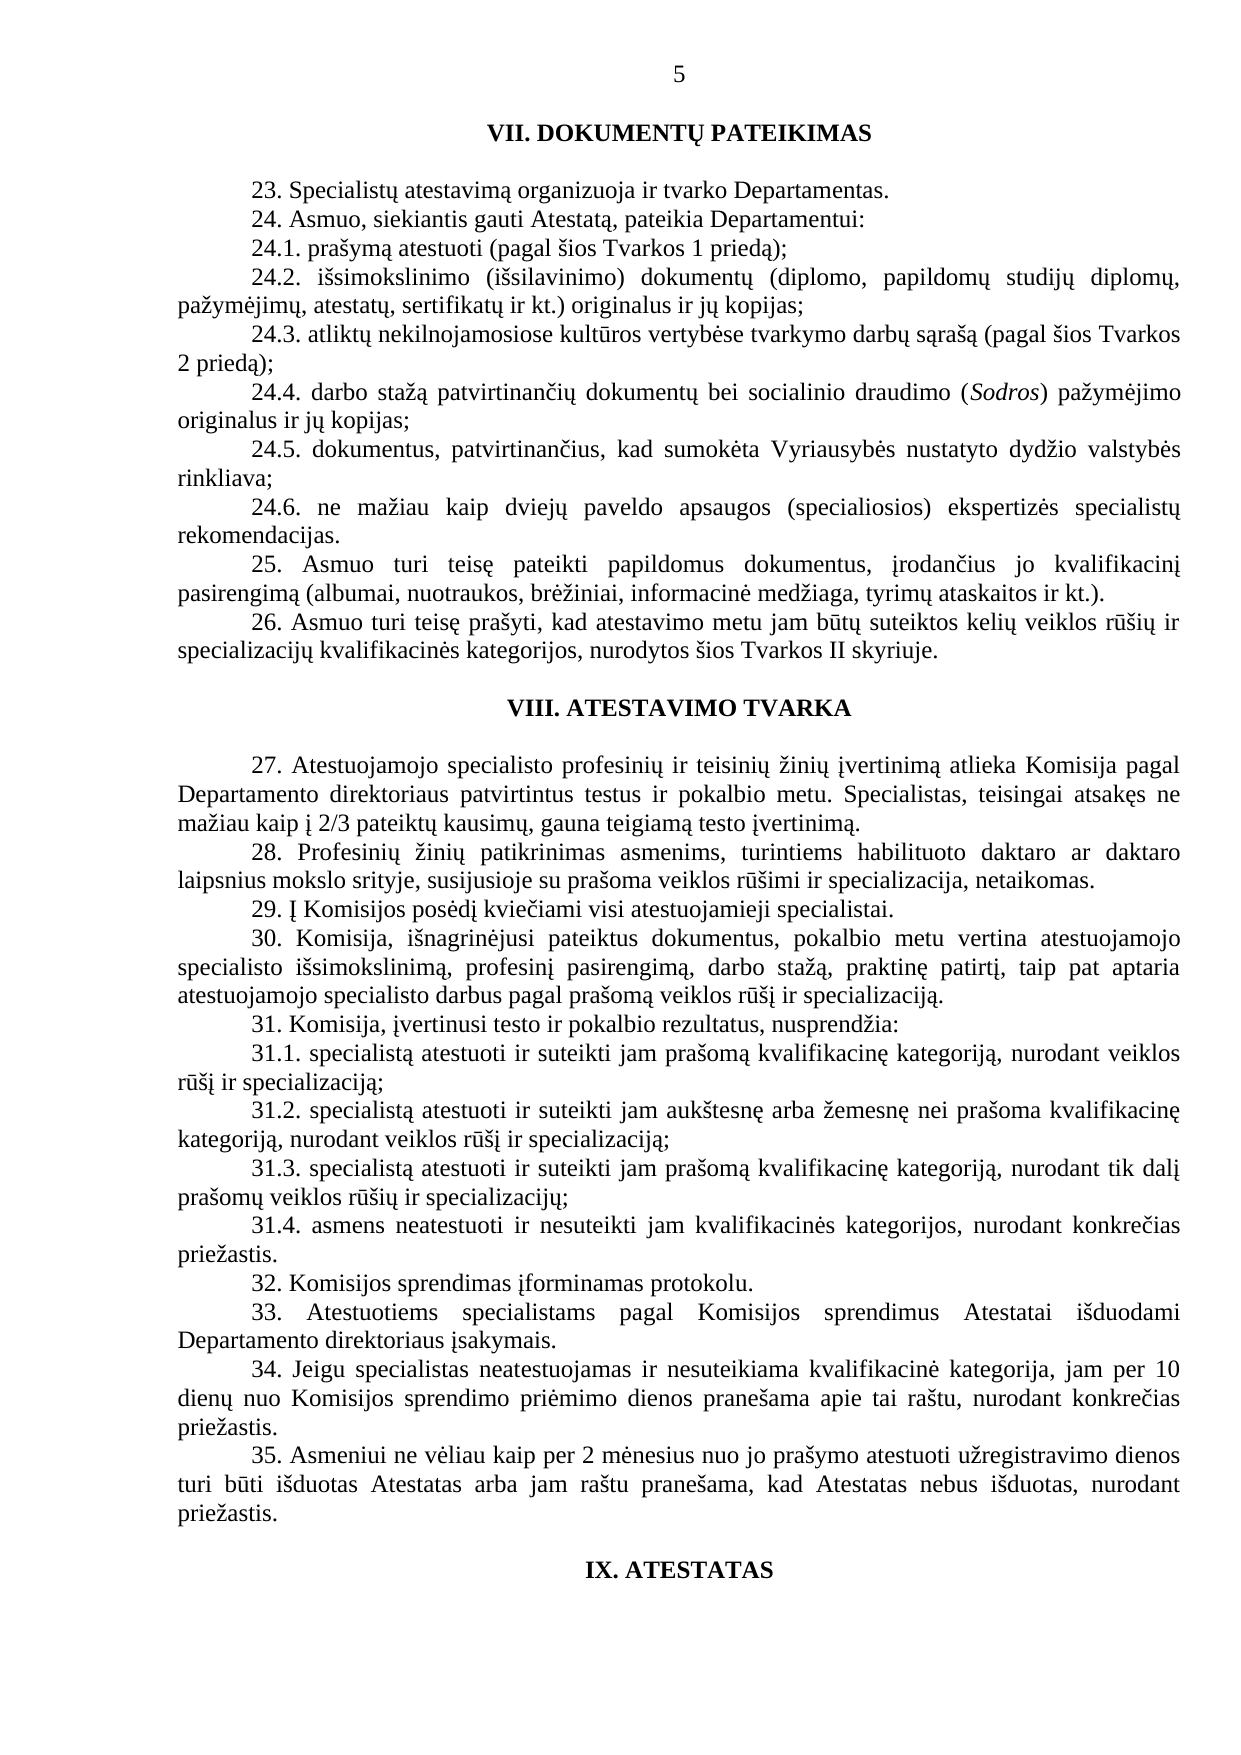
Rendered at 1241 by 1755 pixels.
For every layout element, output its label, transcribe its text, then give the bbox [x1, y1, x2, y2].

text 25. Asmuo turi teisę pateikti papildomus dokumentus, įrodančius jo kvalifikacinį pasirengimą (albumai, nuotraukos, brėžiniai, informacinė medžiaga, tyrimų ataskaitos ir kt.). [177, 549, 1181, 607]
text 24.1. prašymą atestuoti (pagal šios Tvarkos 1 priedą); [177, 233, 1181, 262]
text VIII. ATESTAVIMO TVARKA [177, 693, 1181, 722]
text 30. Komisija, išnagrinėjusi pateiktus dokumentus, pokalbio metu vertina atestuojamojo specialisto išsimokslinimą, profesinį pasirengimą, darbo stažą, praktinę patirtį, taip pat aptaria atestuojamojo specialisto darbus pagal prašomą veiklos rūšį ir specializaciją. [177, 923, 1181, 1009]
text 32. Komisijos sprendimas įforminamas protokolu. [177, 1268, 1181, 1297]
text 31.1. specialistą atestuoti ir suteikti jam prašomą kvalifikacinę kategoriją, nurodant veiklos rūšį ir specializaciją; [177, 1038, 1181, 1096]
text 31.4. asmens neatestuoti ir nesuteikti jam kvalifikacinės kategorijos, nurodant konkrečias priežastis. [177, 1211, 1181, 1268]
text 34. Jeigu specialistas neatestuojamas ir nesuteikiama kvalifikacinė kategorija, jam per 10 dienų nuo Komisijos sprendimo priėmimo dienos pranešama apie tai raštu, nurodant konkrečias priežastis. [177, 1354, 1181, 1441]
text 35. Asmeniui ne vėliau kaip per 2 mėnesius nuo jo prašymo atestuoti užregistravimo dienos turi būti išduotas Atestatas arba jam raštu pranešama, kad Atestatas nebus išduotas, nurodant priežastis. [177, 1441, 1181, 1527]
text 31.3. specialistą atestuoti ir suteikti jam prašomą kvalifikacinę kategoriją, nurodant tik dalį prašomų veiklos rūšių ir specializacijų; [177, 1153, 1181, 1211]
text 23. Specialistų atestavimą organizuoja ir tvarko Departamentas. [177, 176, 1181, 204]
text 29. Į Komisijos posėdį kviečiami visi atestuojamieji specialistai. [177, 894, 1181, 923]
text 31.2. specialistą atestuoti ir suteikti jam aukštesnę arba žemesnę nei prašoma kvalifikacinę kategoriją, nurodant veiklos rūšį ir specializaciją; [177, 1096, 1181, 1153]
text 24.6. ne mažiau kaip dviejų paveldo apsaugos (specialiosios) ekspertizės specialistų rekomendacijas. [177, 492, 1181, 549]
text 24. Asmuo, siekiantis gauti Atestatą, pateikia Departamentui: [177, 204, 1181, 233]
text IX. ATESTATAS [177, 1556, 1181, 1584]
text 26. Asmuo turi teisę prašyti, kad atestavimo metu jam būtų suteiktos kelių veiklos rūšių ir specializacijų kvalifikacinės kategorijos, nurodytos šios Tvarkos II skyriuje. [177, 607, 1181, 664]
text 33. Atestuotiems specialistams pagal Komisijos sprendimus Atestatai išduodami Departamento direktoriaus įsakymais. [177, 1297, 1181, 1354]
text 27. Atestuojamojo specialisto profesinių ir teisinių žinių įvertinimą atlieka Komisija pagal Departamento direktoriaus patvirtintus testus ir pokalbio metu. Specialistas, teisingai atsakęs ne mažiau kaip į 2/3 pateiktų kausimų, gauna teigiamą testo įvertinimą. [177, 751, 1181, 837]
text 31. Komisija, įvertinusi testo ir pokalbio rezultatus, nusprendžia: [177, 1009, 1181, 1038]
text 24.5. dokumentus, patvirtinančius, kad sumokėta Vyriausybės nustatyto dydžio valstybės rinkliava; [177, 434, 1181, 492]
text VII. DOKUMENTŲ PATEIKIMAS [177, 118, 1181, 147]
text 24.3. atliktų nekilnojamosiose kultūros vertybėse tvarkymo darbų sąrašą (pagal šios Tvarkos 2 priedą); [177, 319, 1181, 377]
text 24.2. išsimokslinimo (išsilavinimo) dokumentų (diplomo, papildomų studijų diplomų, pažymėjimų, atestatų, sertifikatų ir kt.) originalus ir jų kopijas; [177, 262, 1181, 319]
text 24.4. darbo stažą patvirtinančių dokumentų bei socialinio draudimo (Sodros) pažymėjimo originalus ir jų kopijas; [177, 377, 1181, 434]
text 28. Profesinių žinių patikrinimas asmenims, turintiems habilituoto daktaro ar daktaro laipsnius mokslo srityje, susijusioje su prašoma veiklos rūšimi ir specializacija, netaikomas. [177, 837, 1181, 894]
